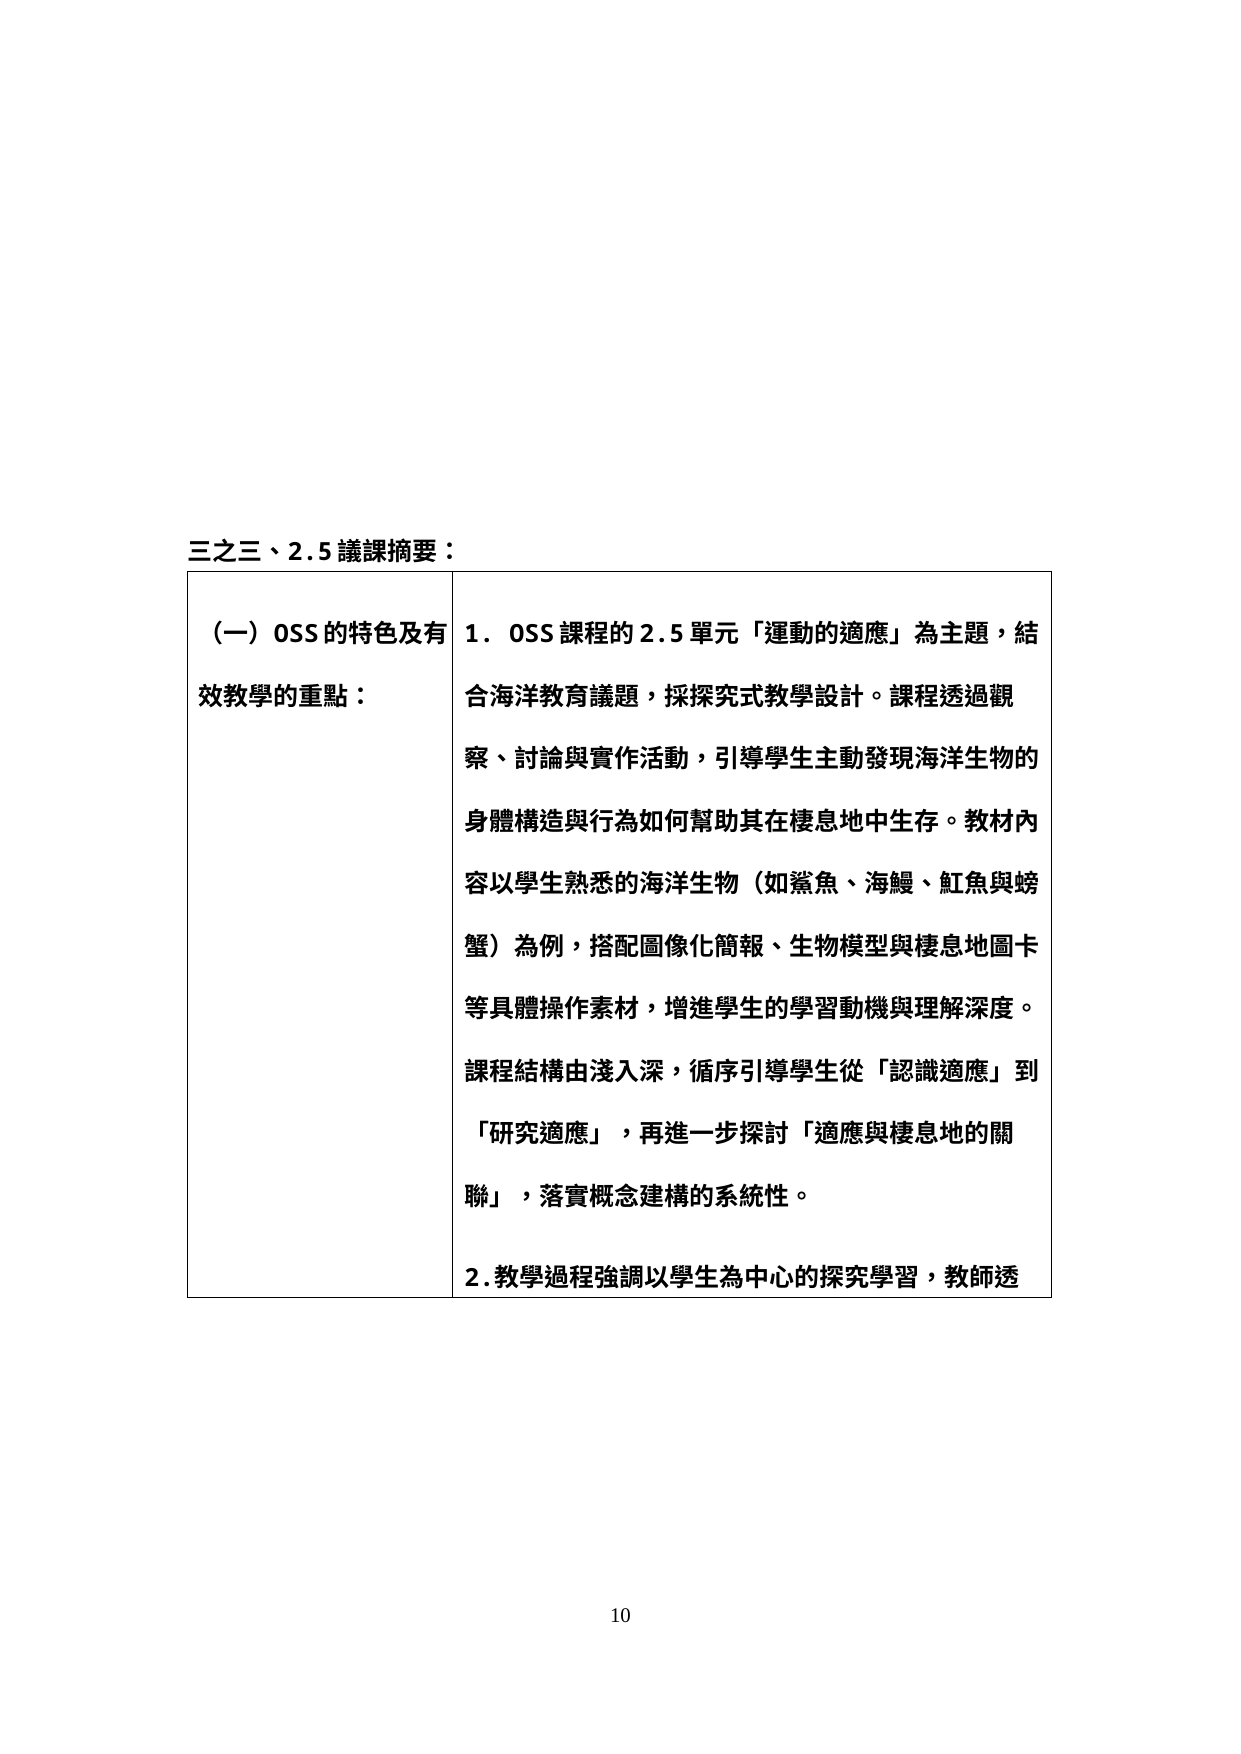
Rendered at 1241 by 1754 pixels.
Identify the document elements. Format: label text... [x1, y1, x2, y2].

table_header （一）OSS的特色及有效教學的重點： [188, 572, 452, 1297]
text 三之三、2.5議課摘要： [187, 508, 1053, 571]
table_header 1. OSS課程的2.5單元「運動的適應」為主題，結合海洋教育議題，採探究式教學設計。課程透過觀察、討論與實作活動，引導學生主動發現海洋生物的身體構造與行為如何幫助其在棲息地中生存。教材內容以學生熟悉的海洋生物（如鯊魚、海鰻、魟魚與螃蟹）為例，搭配圖像化簡報、生物模型與棲息地圖卡等具體操作素材，增進學生的學習動機與理解深度。課程結構由淺入深，循序引導學生從「認識適應」到「研究適應」，再進一步探討「適應與棲息地的關聯」，落實概念建構的系統性。 2.教學過程強調以學生為中心的探究學習，教師透 [453, 572, 1051, 1297]
